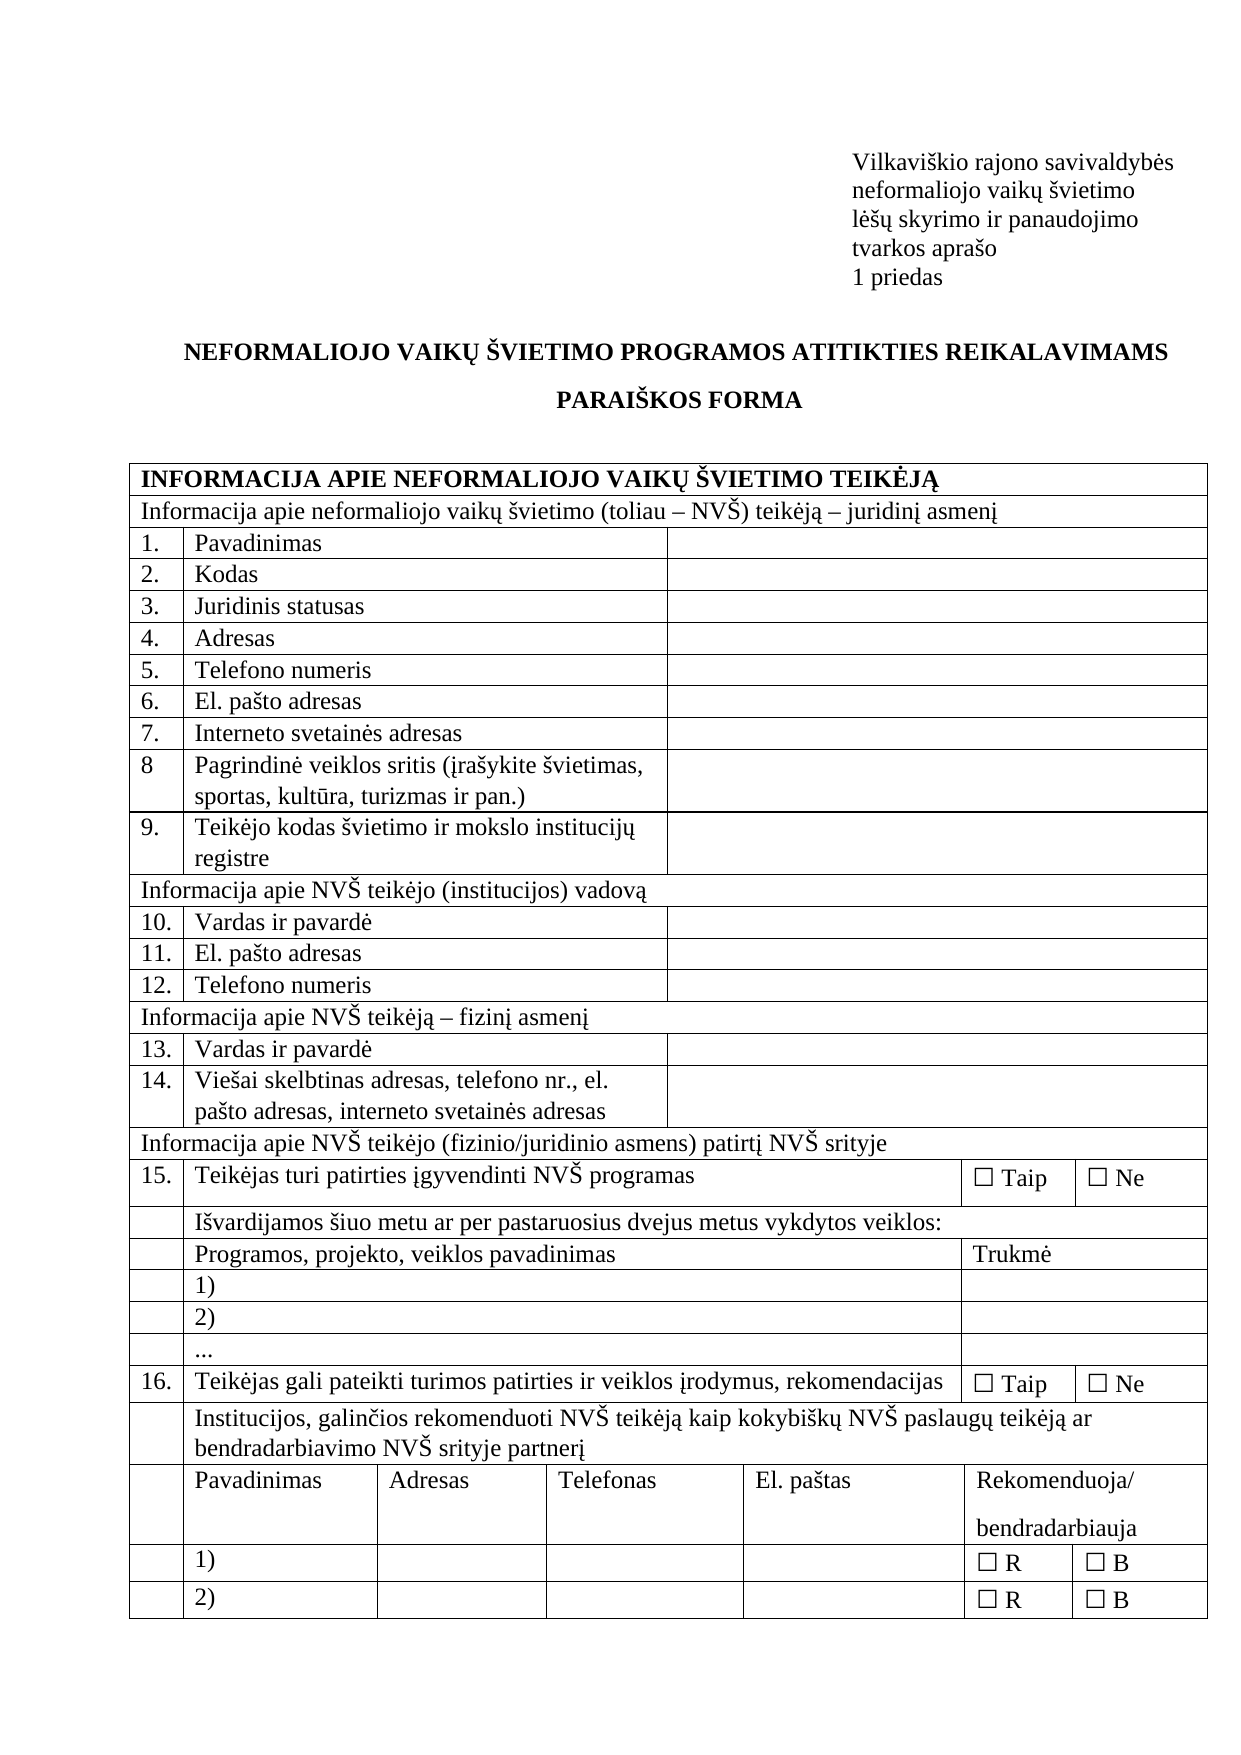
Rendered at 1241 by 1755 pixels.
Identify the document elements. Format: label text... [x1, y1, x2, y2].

table_cell [130, 1545, 183, 1581]
table_cell ☐ R [965, 1545, 1072, 1581]
table_cell [668, 750, 1207, 811]
table_cell Institucijos, galinčios rekomenduoti NVŠ teikėją kaip kokybiškų NVŠ paslaugų teikėją ar bendradarbiavimo NVŠ srityje partnerį [184, 1403, 1207, 1464]
table_cell [744, 1545, 964, 1581]
table_cell 11. [130, 939, 183, 969]
text PARAIŠKOS FORMA [177, 385, 1181, 413]
table_cell Informacija apie NVŠ teikėjo (institucijos) vadovą [130, 875, 1207, 906]
text lėšų skyrimo ir panaudojimo [712, 204, 1181, 233]
table_cell ☐ B [1073, 1582, 1207, 1618]
table_cell [744, 1582, 964, 1618]
table_cell [962, 1270, 1207, 1301]
table_cell Rekomenduoja/ bendradarbiauja [965, 1465, 1207, 1543]
table_cell Telefono numeris [184, 655, 667, 685]
table_cell [130, 1270, 183, 1301]
table_cell [130, 1465, 183, 1543]
table_cell Juridinis statusas [184, 591, 667, 622]
table_cell Programos, projekto, veiklos pavadinimas [184, 1239, 961, 1269]
table_cell 1. [130, 528, 183, 558]
table_cell Informacija apie NVŠ teikėją – fizinį asmenį [130, 1002, 1207, 1033]
table_cell [130, 1582, 183, 1618]
table_cell [668, 623, 1207, 654]
table_cell 7. [130, 718, 183, 749]
table_cell [668, 718, 1207, 749]
table_cell 16. [130, 1366, 183, 1402]
table_cell Vardas ir pavardė [184, 1034, 667, 1064]
table_cell 3. [130, 591, 183, 622]
table_cell Teikėjas gali pateikti turimos patirties ir veiklos įrodymus, rekomendacijas [184, 1366, 961, 1402]
table_cell 1) [184, 1545, 377, 1581]
table_cell Telefonas [547, 1465, 743, 1543]
table_cell 4. [130, 623, 183, 654]
table_cell ... [184, 1334, 961, 1365]
table_cell [547, 1545, 743, 1581]
table_cell Adresas [378, 1465, 546, 1543]
table_cell [547, 1582, 743, 1618]
table_cell 15. [130, 1160, 183, 1206]
table_cell [668, 939, 1207, 969]
table_cell 12. [130, 970, 183, 1001]
table_cell ☐ Taip [962, 1160, 1075, 1206]
table_cell 9. [130, 813, 183, 874]
table_cell Informacija apie NVŠ teikėjo (fizinio/juridinio asmens) patirtį NVŠ srityje [130, 1128, 1207, 1159]
table_cell [130, 1302, 183, 1333]
table_cell [668, 559, 1207, 590]
table_cell [668, 970, 1207, 1001]
table_cell Adresas [184, 623, 667, 654]
table_cell Informacija apie neformaliojo vaikų švietimo (toliau – NVŠ) teikėją – juridinį asmenį [130, 496, 1207, 527]
table_cell 2. [130, 559, 183, 590]
table_cell [378, 1545, 546, 1581]
table_cell 2) [184, 1302, 961, 1333]
table_cell 1) [184, 1270, 961, 1301]
table_cell 5. [130, 655, 183, 685]
table_cell Vardas ir pavardė [184, 907, 667, 937]
table_cell [130, 1334, 183, 1365]
table_cell Išvardijamos šiuo metu ar per pastaruosius dvejus metus vykdytos veiklos: [184, 1207, 1207, 1238]
table_cell [668, 686, 1207, 717]
table_cell Pavadinimas [184, 528, 667, 558]
table_cell Kodas [184, 559, 667, 590]
table_header [129, 432, 183, 463]
table_cell [668, 528, 1207, 558]
table_cell [130, 1239, 183, 1269]
table_cell ☐ R [965, 1582, 1072, 1618]
table_cell 14. [130, 1066, 183, 1127]
table_cell Telefono numeris [184, 970, 667, 1001]
table_cell Pavadinimas [184, 1465, 377, 1543]
table_cell Interneto svetainės adresas [184, 718, 667, 749]
table_cell 13. [130, 1034, 183, 1064]
table_cell 8 [130, 750, 183, 811]
table_cell 2) [184, 1582, 377, 1618]
table_cell [668, 813, 1207, 874]
table_cell Trukmė [962, 1239, 1207, 1269]
table_cell ☐ B [1073, 1545, 1207, 1581]
table_cell [378, 1582, 546, 1618]
table_cell 10. [130, 907, 183, 937]
table_cell [962, 1334, 1207, 1365]
text tvarkos aprašo [712, 233, 1181, 262]
text NEFORMALIOJO VAIKŲ ŠVIETIMO PROGRAMOS ATITIKTIES REIKALAVIMAMS [177, 337, 1181, 366]
table_cell ☐ Taip [962, 1366, 1075, 1402]
table_cell INFORMACIJA APIE NEFORMALIOJO VAIKŲ ŠVIETIMO TEIKĖJĄ [130, 464, 1207, 495]
table_cell ☐ Ne [1076, 1366, 1207, 1402]
table_cell Pagrindinė veiklos sritis (įrašykite švietimas, sportas, kultūra, turizmas ir pan.) [184, 750, 667, 811]
table_cell El. pašto adresas [184, 686, 667, 717]
table_cell [668, 1066, 1207, 1127]
table_cell [668, 655, 1207, 685]
text 1 priedas [712, 262, 1181, 291]
table_cell [130, 1403, 183, 1464]
table_cell El. paštas [744, 1465, 964, 1543]
table_header [183, 432, 1208, 463]
table_cell [668, 1034, 1207, 1064]
table_cell [962, 1302, 1207, 1333]
table_cell Viešai skelbtinas adresas, telefono nr., el. pašto adresas, interneto svetainės adresas [184, 1066, 667, 1127]
table_cell [130, 1207, 183, 1238]
table_cell El. pašto adresas [184, 939, 667, 969]
text Vilkaviškio rajono savivaldybės neformaliojo vaikų švietimo [852, 147, 1181, 204]
table_cell [668, 907, 1207, 937]
table_cell Teikėjas turi patirties įgyvendinti NVŠ programas [184, 1160, 961, 1206]
table_cell ☐ Ne [1076, 1160, 1207, 1206]
table_cell 6. [130, 686, 183, 717]
table_cell Teikėjo kodas švietimo ir mokslo institucijų registre [184, 813, 667, 874]
table_cell [668, 591, 1207, 622]
